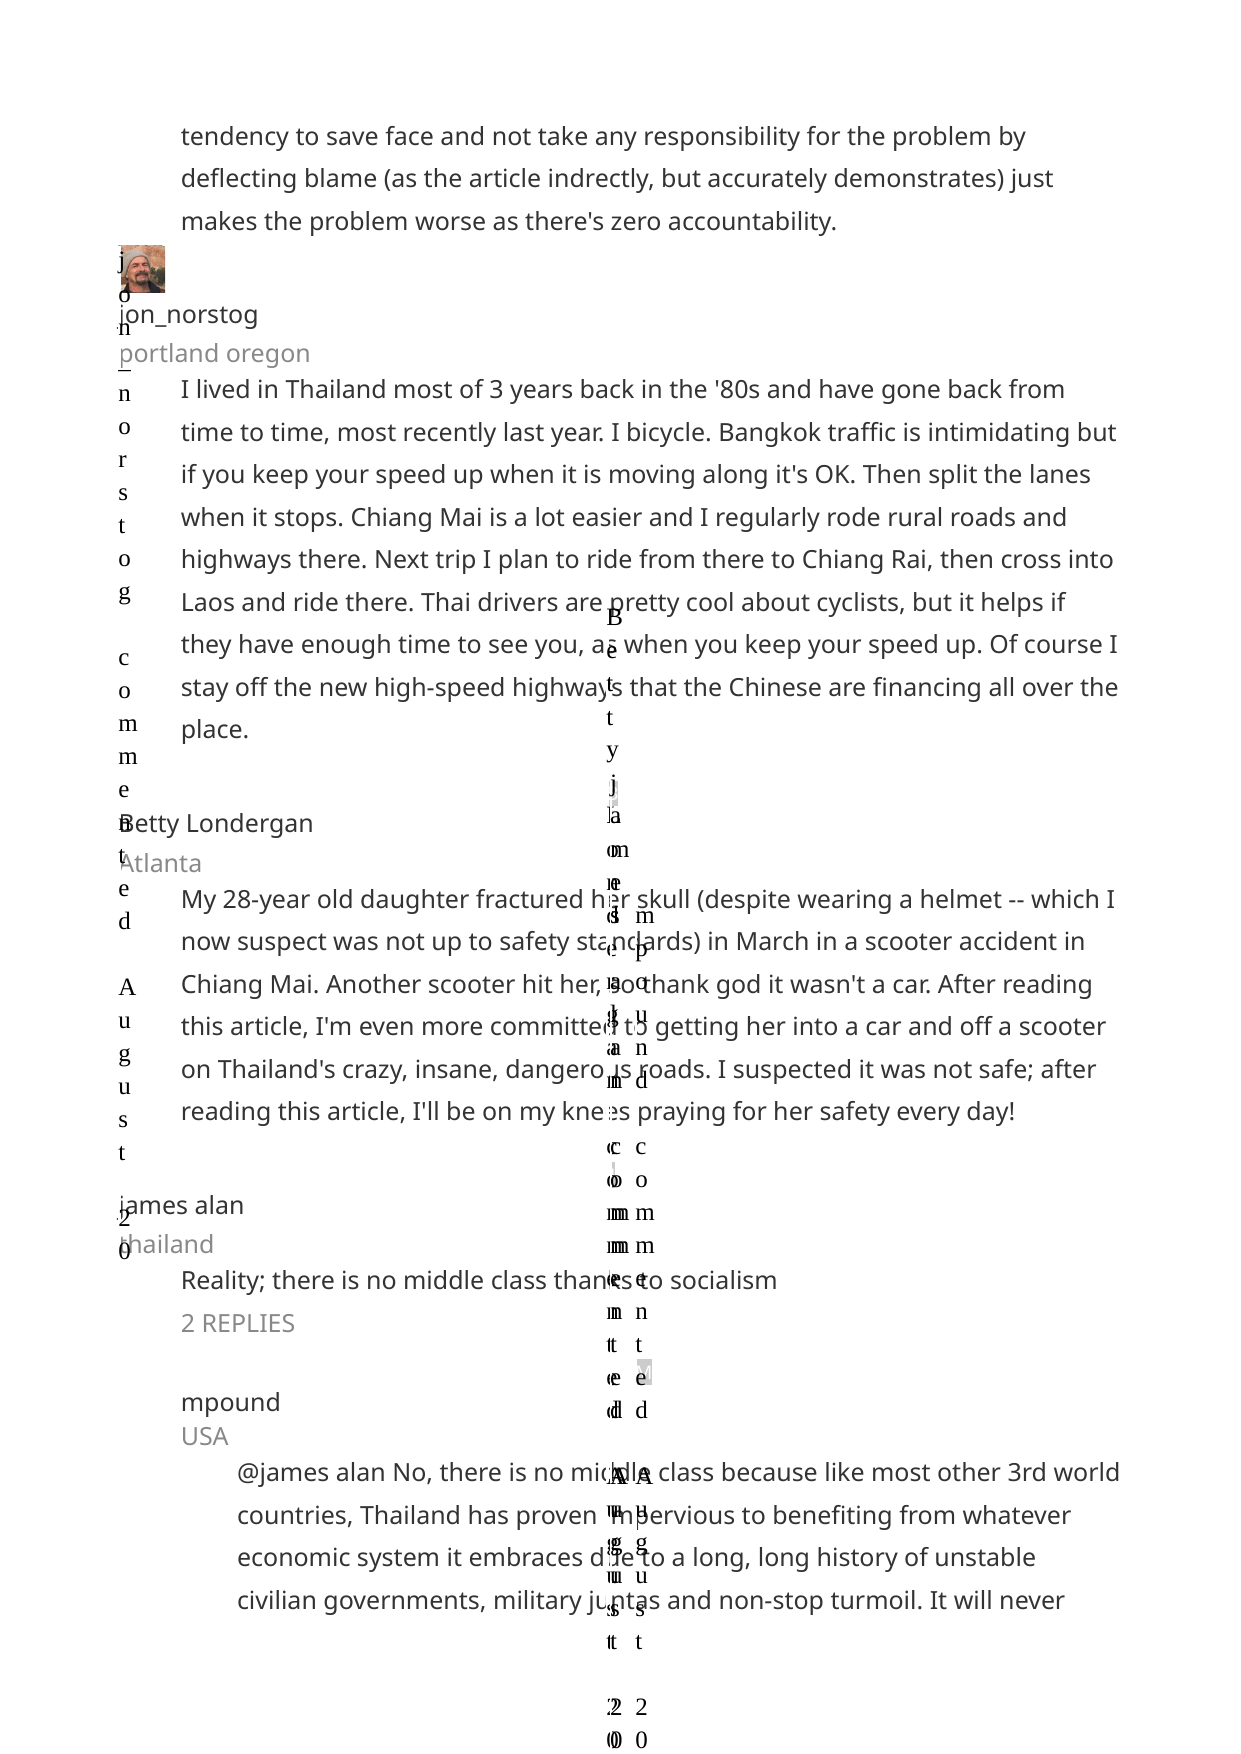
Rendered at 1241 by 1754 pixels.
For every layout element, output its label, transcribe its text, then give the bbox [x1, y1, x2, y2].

text M [181, 1339, 606, 1385]
text M [612, 1339, 635, 1385]
text Atlanta [121, 845, 606, 879]
text jon_norstog [121, 297, 1122, 331]
text [637, 1419, 1122, 1453]
subtitle 2 REPLIES [612, 1306, 635, 1339]
text Betty Londergan [612, 806, 1122, 840]
text thailand [121, 1227, 606, 1261]
text My 28-year old daughter fractured her skull (despite wearing a helmet -- which I now suspect was not up to safety standards) in March in a scooter accident in Chiang Mai. Another scooter hit her, so thank god it wasn't a car. After reading this article, I'm even more committed to getting her into a car and off a scooter on Thailand's crazy, insane, dangerous roads. I suspected it was not safe; after reading this article, I'll be on my knees praying for her safety every day! [181, 881, 606, 1128]
text james alan [121, 1188, 606, 1222]
text [612, 1419, 635, 1453]
text thailand [637, 1227, 1122, 1261]
text J [612, 1136, 635, 1188]
text B [609, 754, 1106, 806]
text I spend part of the year in Bangkok and can agree... the roads are mayhem. It's especially bad in the outer suburbs and rural areas at night. Someone else mentioned it and I totally agree, It's exceptionally hard to see a biker wearing all black, riding a black bike at midnight with no lights on. Thai roads are overall in good shape but they don't light the streets well at all. That, and the Thai tendency to save face and not take any responsibility for the problem by deflecting blame (as the article indrectly, but accurately demonstrates) just makes the problem worse as there's zero accountability. [181, 118, 1122, 237]
text I lived in Thailand most of 3 years back in the '80s and have gone back from time to time, most recently last year. I bicycle. Bangkok traffic is intimidating but if you keep your speed up when it is moving along it's OK. Then split the lanes when it stops. Chiang Mai is a lot easier and I regularly rode rural roads and highways there. Next trip I plan to ride from there to Chiang Rai, then cross into Laos and ride there. Thai drivers are pretty cool about cyclists, but it helps if they have enough time to see you, as when you keep your speed up. Of course I stay off the new high-speed highways that the Chinese are financing all over the place. [181, 372, 1122, 746]
text @james alan No, there is no middle class because like most other 3rd world countries, Thailand has proven impervious to benefiting from whatever economic system it embraces due to a long, long history of unstable civilian governments, military juntas and non-stop turmoil. It will never change, and that's why so called "developing" nations are actually never-to-be-developed nations. [637, 1455, 1122, 1617]
text james alan [637, 1188, 1122, 1222]
text mpound [637, 1385, 1122, 1419]
text mpound [181, 1385, 606, 1419]
text J [121, 1136, 606, 1188]
subtitle 2 REPLIES [181, 1306, 606, 1339]
text USA [181, 1419, 606, 1453]
text mpound [612, 1385, 635, 1419]
text J [637, 1136, 1106, 1188]
text @james alan No, there is no middle class because like most other 3rd world countries, Thailand has proven impervious to benefiting from whatever economic system it embraces due to a long, long history of unstable civilian governments, military juntas and non-stop turmoil. It will never change, and that's why so called "developing" nations are actually never-to-be-developed nations. [237, 1455, 606, 1617]
subtitle 2 REPLIES [637, 1306, 1122, 1339]
text thailand [612, 1227, 635, 1261]
text My 28-year old daughter fractured her skull (despite wearing a helmet -- which I now suspect was not up to safety standards) in March in a scooter accident in Chiang Mai. Another scooter hit her, so thank god it wasn't a car. After reading this article, I'm even more committed to getting her into a car and off a scooter on Thailand's crazy, insane, dangerous roads. I suspected it was not safe; after reading this article, I'll be on my knees praying for her safety every day! [612, 881, 1122, 1128]
text B [121, 754, 606, 806]
text Reality; there is no middle class thanks to socialism [637, 1263, 1122, 1297]
picture [118, 245, 166, 293]
text portland oregon [121, 336, 1122, 370]
text M [637, 1339, 1106, 1385]
text Betty Londergan [121, 806, 606, 840]
text Atlanta [612, 845, 1122, 879]
text Reality; there is no middle class thanks to socialism [181, 1263, 606, 1297]
text james alan [612, 1188, 635, 1222]
